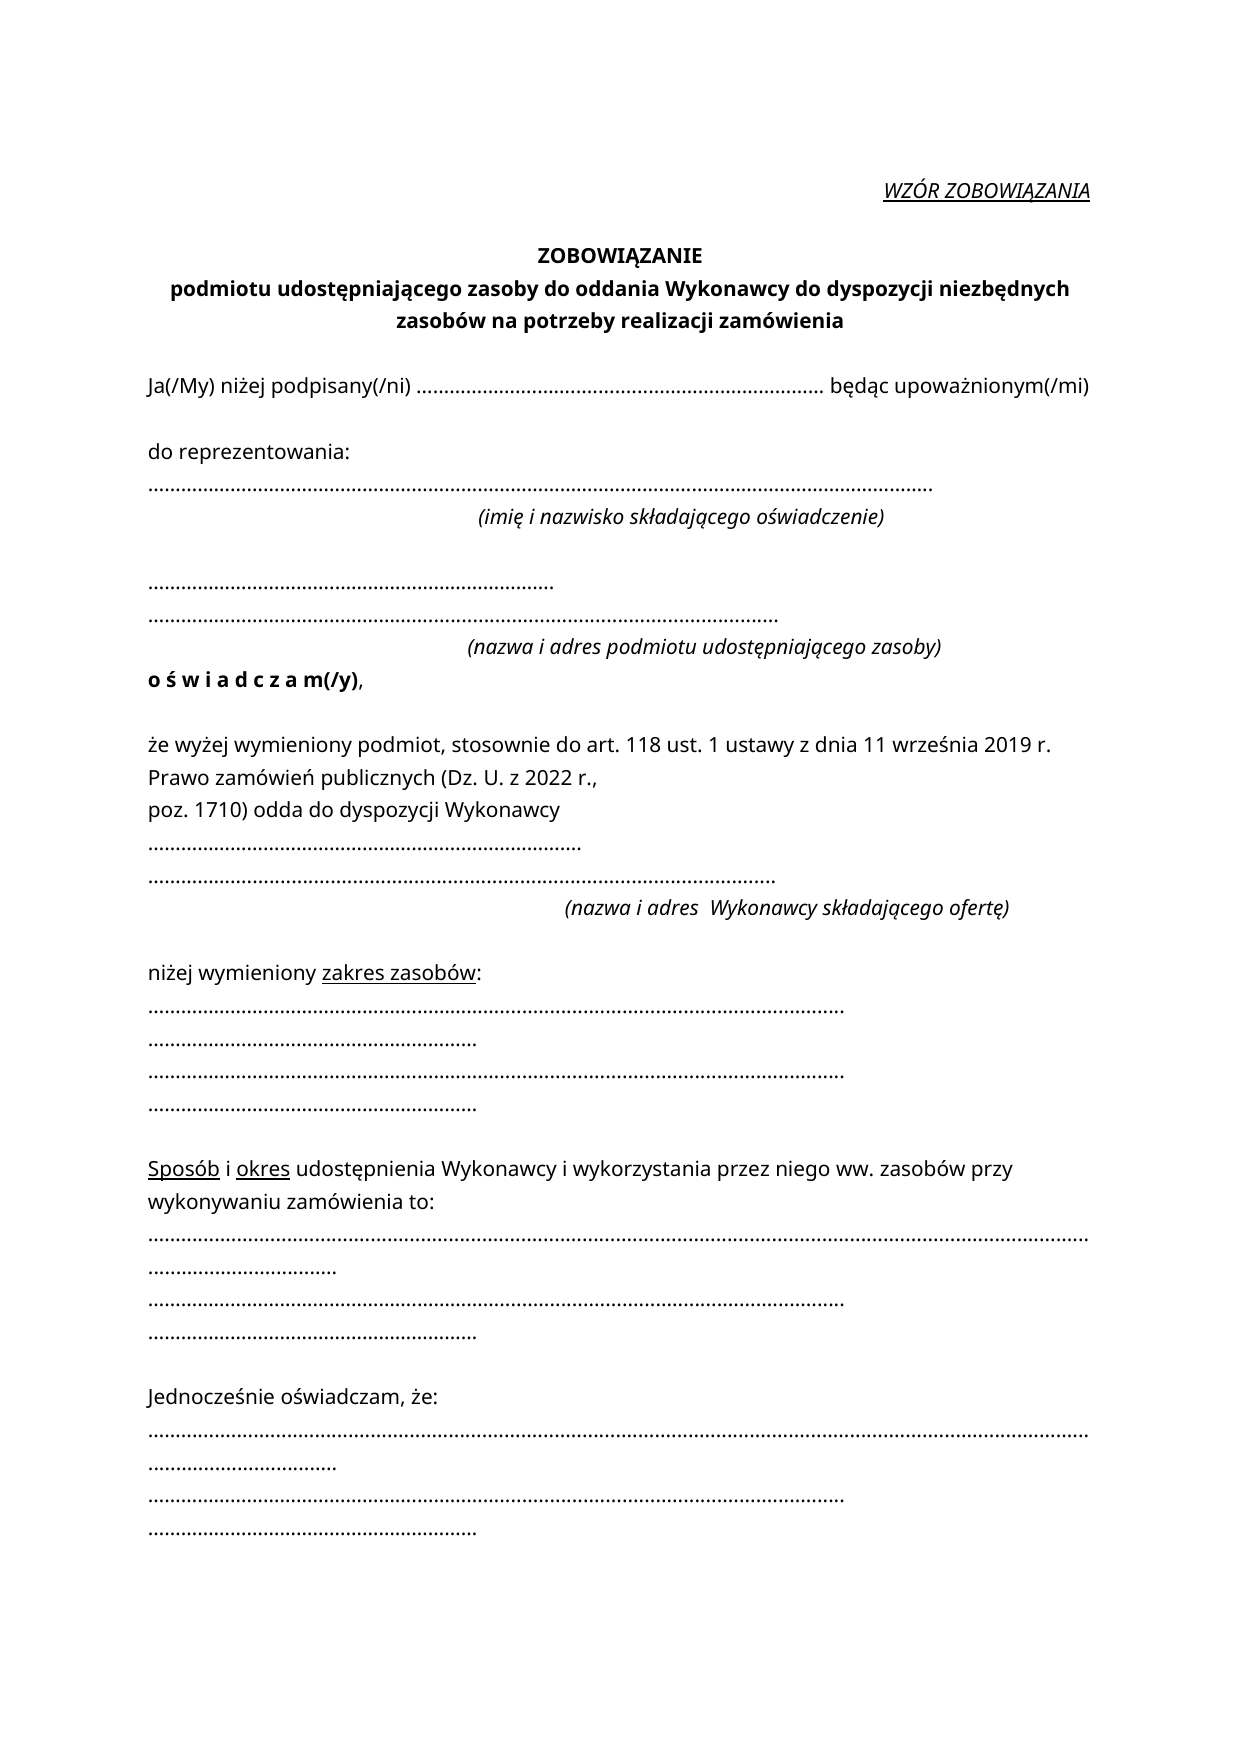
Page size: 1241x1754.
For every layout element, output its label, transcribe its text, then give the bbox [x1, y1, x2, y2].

text (nazwa i adres podmiotu udostępniającego zasoby) [148, 632, 1093, 661]
text Sposób i okres udostępnienia Wykonawcy i wykorzystania przez niego ww. zasobów przy wykonywaniu zamówienia to: [148, 1154, 1093, 1215]
text ………………………………………….……………..............................................................…………………………………………………… [148, 1480, 1093, 1541]
text ……..................................................................................................................................................................................................... [148, 1415, 1093, 1476]
text WZÓR ZOBOWIĄZANIA [148, 176, 1093, 204]
text ………………………………………….……………..............................................................…………………………………………………… [148, 991, 1093, 1052]
text …………………………….………………………………….……………………………………………............................................................... [148, 567, 1093, 628]
text Ja(/My) niżej podpisany(/ni) ………………….…….................………..……………… będąc upoważnionym(/mi) do reprezentowania: …………………………………………………………………………………………………………………………….. [148, 372, 1093, 498]
text podmiotu udostępniającego zasoby do oddania Wykonawcy do dyspozycji niezbędnych zasobów na potrzeby realizacji zamówienia [148, 274, 1093, 335]
text ………………………………………….……………..............................................................…………………………………………………… [148, 1056, 1093, 1117]
text ………………………………………….……………..............................................................…………………………………………………… [148, 1284, 1093, 1346]
text ZOBOWIĄZANIE [148, 241, 1093, 270]
text że wyżej wymieniony podmiot, stosownie do art. 118 ust. 1 ustawy z dnia 11 września 2019 r. Prawo zamówień publicznych (Dz. U. z 2022 r., poz. 1710) odda do dyspozycji Wykonawcy [148, 730, 1093, 824]
text (nazwa i adres Wykonawcy składającego ofertę) [148, 893, 1093, 922]
text …………………………………………………………………....………………............................................................................................... [148, 828, 1093, 889]
text ……..................................................................................................................................................................................................... [148, 1219, 1093, 1280]
text (imię i nazwisko składającego oświadczenie) [148, 502, 1093, 531]
text Jednocześnie oświadczam, że: [148, 1382, 1093, 1411]
text o ś w i a d c z a m(/y), [148, 665, 1093, 693]
text niżej wymieniony zakres zasobów: [148, 958, 1093, 987]
